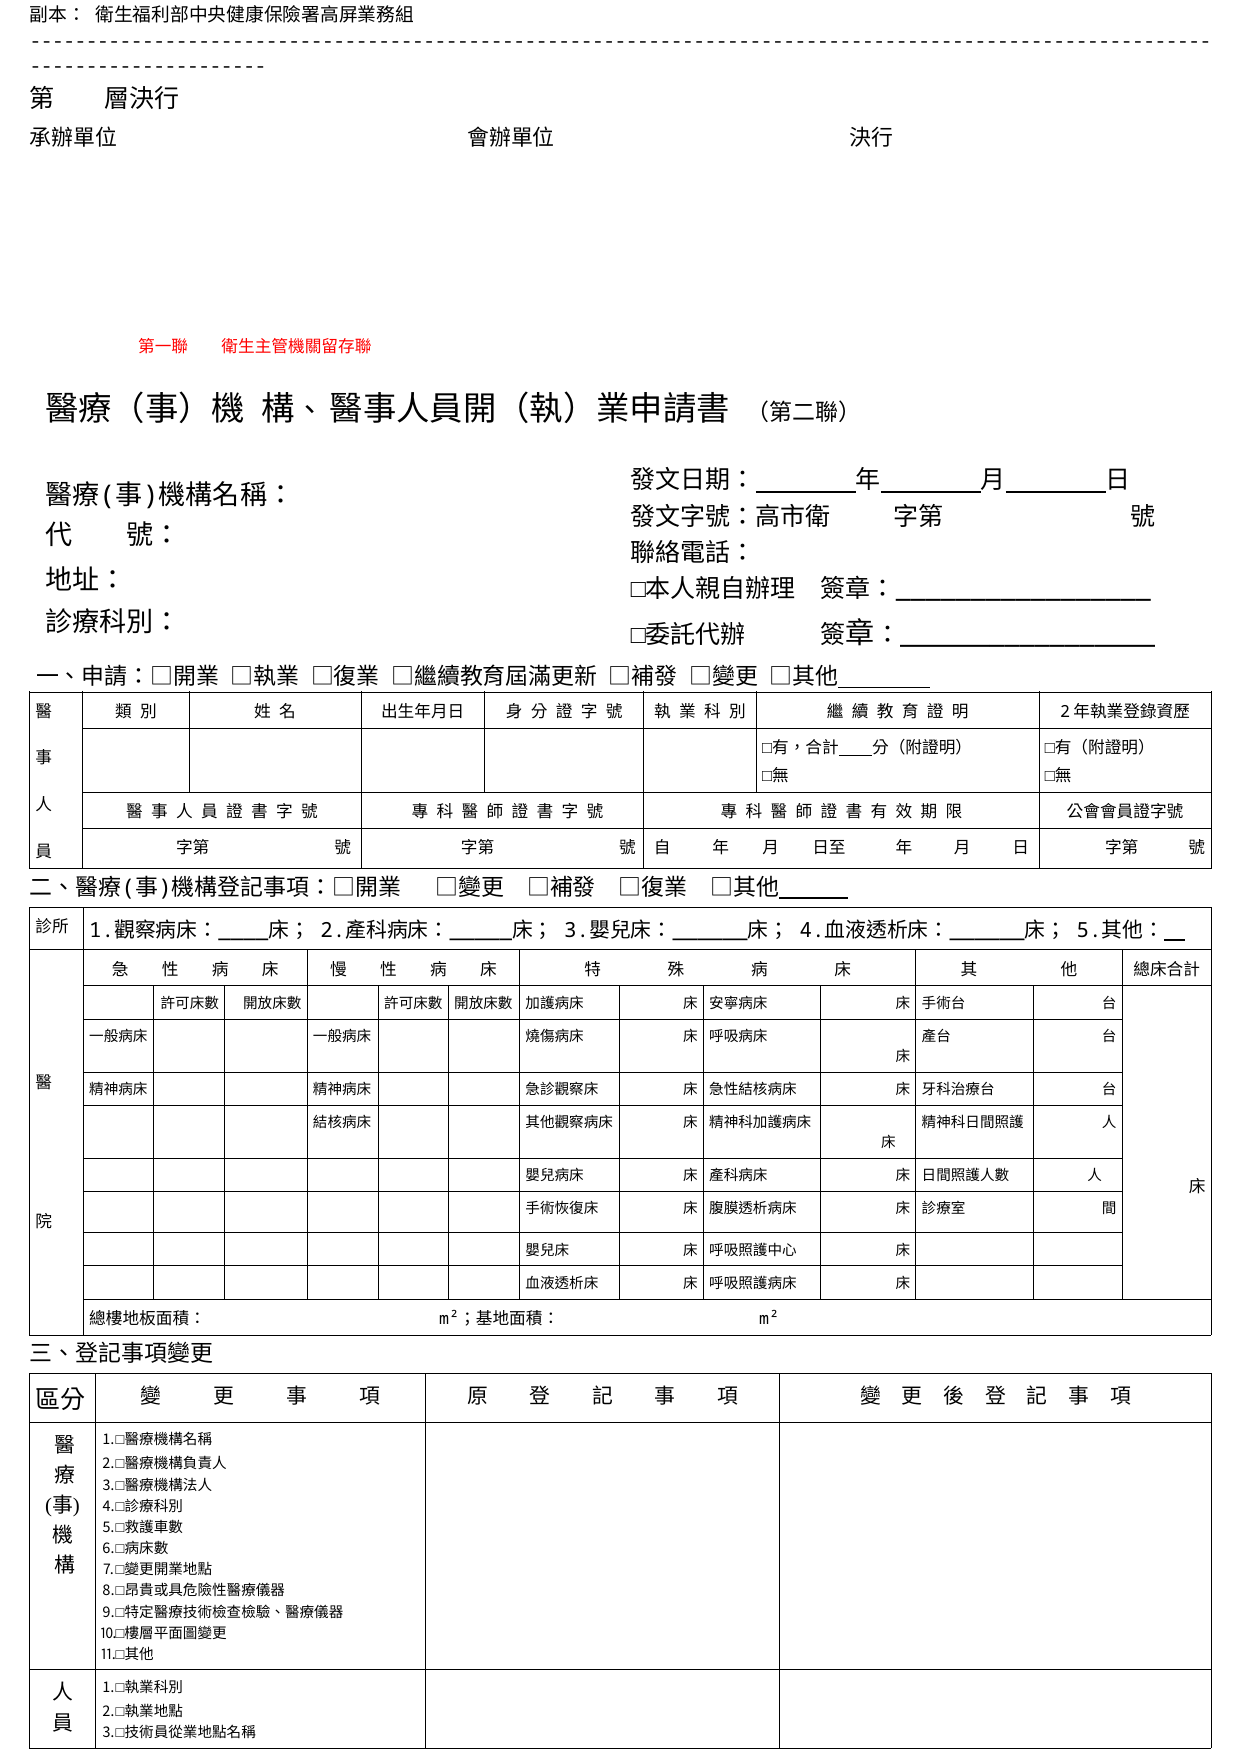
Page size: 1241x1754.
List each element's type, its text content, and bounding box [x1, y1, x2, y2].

table_cell [379, 1233, 448, 1265]
table_cell 其他觀察病床 [520, 1106, 619, 1158]
table_cell 產台 [916, 1020, 1033, 1072]
table_cell 牙科治療台 [916, 1073, 1033, 1105]
table_cell 血液透析床 [520, 1266, 619, 1298]
table_cell [225, 1073, 307, 1105]
text 一、申請：□開業 □執業 □復業 □繼續教育屆滿更新 □補發 □變更 □其他 [29, 658, 1211, 691]
table_header 區分 [30, 1374, 95, 1422]
table_cell [426, 1670, 779, 1748]
table_cell [225, 1266, 307, 1298]
table_cell 加護病床 [520, 986, 619, 1018]
table_cell [225, 1233, 307, 1265]
table_cell 日間照護人數 [916, 1159, 1033, 1191]
table_cell 台 [1034, 1073, 1122, 1105]
table_cell [308, 1266, 378, 1298]
text 第 層決行 [29, 78, 1211, 114]
table_cell [84, 1266, 153, 1298]
table_cell 床 [620, 1020, 703, 1072]
table_cell [83, 729, 189, 792]
table_cell 精神病床 [84, 1073, 153, 1105]
table_cell [379, 1266, 448, 1298]
table_cell 許可床數 [379, 986, 448, 1018]
table_cell □有，合計 分（附證明） □無 [757, 729, 1039, 792]
table_cell ⒈□醫療機構名稱 ⒉□醫療機構負責人 ⒊□醫療機構法人 ⒋□診療科別 ⒌□救護車數 ⒍□病床數 ⒎□變更開業地點 ⒏□昂貴或具危險性醫療儀器 ⒐□特定醫療技術檢查檢驗、醫療儀器 ⒑□樓層平面圖變更 ⒒□其他 [96, 1423, 425, 1669]
table_cell 人 員 [30, 1670, 95, 1748]
table_cell 床 [821, 1020, 915, 1072]
table_cell 間 [1034, 1192, 1122, 1232]
table_cell 呼吸病床 [704, 1020, 820, 1072]
table_cell 床 [620, 986, 703, 1018]
table_cell [84, 1233, 153, 1265]
table_cell 安寧病床 [704, 986, 820, 1018]
table_cell 手術台 [916, 986, 1033, 1018]
table_cell 醫 事 人 員 證 書 字 號 [83, 793, 361, 828]
table_cell [154, 1233, 224, 1265]
table_cell [485, 729, 643, 792]
table_cell ⒈□執業科別 ⒉□執業地點 ⒊□技術員從業地點名稱 [96, 1670, 425, 1748]
table_cell [426, 1423, 779, 1669]
table_cell 呼吸照護中心 [704, 1233, 820, 1265]
table_cell [379, 1020, 448, 1072]
table_cell [379, 1192, 448, 1232]
table_cell 醫 院 [30, 950, 83, 1335]
table_cell 台 [1034, 1020, 1122, 1072]
table_cell [154, 1266, 224, 1298]
text ------------------------------------------------------------------------------------------------------------------------------ [29, 27, 1211, 78]
table_cell [308, 986, 378, 1018]
table_cell □有（附證明） □無 [1040, 729, 1211, 792]
table_cell [449, 1020, 519, 1072]
table_cell [225, 1020, 307, 1072]
table_cell 呼吸照護病床 [704, 1266, 820, 1298]
table_cell [449, 1192, 519, 1232]
table_cell 急 性 病 床 [84, 950, 307, 985]
table_cell [154, 1159, 224, 1191]
table_cell 專 科 醫 師 證 書 字 號 [362, 793, 643, 828]
table_cell [644, 729, 756, 792]
table_cell 公會會員證字號 [1040, 793, 1211, 828]
table_cell 人 [1034, 1159, 1122, 1191]
table_cell 字第 號 [362, 829, 643, 868]
table_header 醫療（事）機 構、 醫事人員開（執）業申請書 （第二聯） [39, 358, 1211, 454]
table_cell [84, 1159, 153, 1191]
table_cell [154, 1073, 224, 1105]
text 三、登記事項變更 [29, 1336, 1211, 1368]
table_cell 字第 號 [83, 829, 361, 868]
table_cell [154, 1106, 224, 1158]
table_header 原 登 記 事 項 [426, 1374, 779, 1422]
table_cell 床 [620, 1266, 703, 1298]
table_cell [308, 1192, 378, 1232]
table_cell 一般病床 [84, 1020, 153, 1072]
table_cell 醫療(事)機構名稱： 代 號： 地址： 診療科別： [39, 454, 625, 658]
table_cell 燒傷病床 [520, 1020, 619, 1072]
table_cell [308, 1159, 378, 1191]
table_cell [308, 1233, 378, 1265]
table_cell 嬰兒床 [520, 1233, 619, 1265]
table_cell 自 年 月 日至 年 月 日 [644, 829, 1039, 868]
table_cell [84, 1192, 153, 1232]
table_header 出生年月日 [362, 693, 484, 728]
table_cell 其 他 [916, 950, 1122, 985]
table_cell 開放床數 [225, 986, 307, 1018]
table_header 變 更 後 登 記 事 項 [780, 1374, 1211, 1422]
table_cell [225, 1192, 307, 1232]
table_cell 精神科加護病床 [704, 1106, 820, 1158]
table_cell 許可床數 [154, 986, 224, 1018]
table_cell [1034, 1266, 1122, 1298]
table_header 繼 續 教 育 證 明 [757, 693, 1039, 728]
table_cell 總床合計 [1123, 950, 1211, 985]
table_cell 腹膜透析病床 [704, 1192, 820, 1232]
table_cell 床 [620, 1073, 703, 1105]
table_cell [225, 1159, 307, 1191]
table_header 2年執業登錄資歷 [1040, 693, 1211, 728]
table_cell 精神科日間照護 [916, 1106, 1033, 1158]
table_header 執 業 科 別 [644, 693, 756, 728]
table_cell 精神病床 [308, 1073, 378, 1105]
table_header 姓 名 [190, 693, 361, 728]
table_cell [379, 1073, 448, 1105]
table_cell 床 [821, 1266, 915, 1298]
table_cell 床 [620, 1233, 703, 1265]
table_cell [84, 1106, 153, 1158]
table_cell [449, 1233, 519, 1265]
table_cell 床 [821, 1192, 915, 1232]
text 副本： 衛生福利部中央健康保險署高屏業務組 [29, 0, 1211, 27]
table_cell 結核病床 [308, 1106, 378, 1158]
table_cell [154, 1020, 224, 1072]
table_cell 開放床數 [449, 986, 519, 1018]
table_header 醫 事 人 員 [30, 693, 82, 868]
table_cell 產科病床 [704, 1159, 820, 1191]
table_cell 人 [1034, 1106, 1122, 1158]
table_cell 床 [821, 1073, 915, 1105]
table_cell [379, 1159, 448, 1191]
table_cell 總樓地板面積： m²；基地面積： m² [84, 1300, 1211, 1335]
table_cell 發文日期： 年 月 日 發文字號：高市衛 字第 號 聯絡電話： □本人親自辦理 簽章：_________________ □委託代辦 簽章：_________________ [625, 454, 1211, 658]
table_cell 急性結核病床 [704, 1073, 820, 1105]
table_cell [84, 986, 153, 1018]
table_cell [449, 1266, 519, 1298]
table_cell [362, 729, 484, 792]
table_header 變 更 事 項 [96, 1374, 425, 1422]
table_cell 診療室 [916, 1192, 1033, 1232]
table_cell 一般病床 [308, 1020, 378, 1072]
table_cell [225, 1106, 307, 1158]
table_cell 台 [1034, 986, 1122, 1018]
table_cell [1034, 1233, 1122, 1265]
table_cell [190, 729, 361, 792]
table_cell 手術恢復床 [520, 1192, 619, 1232]
table_cell 床 [821, 1159, 915, 1191]
table_cell 慢 性 病 床 [308, 950, 519, 985]
table_cell [780, 1670, 1211, 1748]
table_cell 嬰兒病床 [520, 1159, 619, 1191]
table_cell [154, 1192, 224, 1232]
table_cell [379, 1106, 448, 1158]
table_cell 床 [620, 1106, 703, 1158]
table_cell 床 [821, 986, 915, 1018]
table_cell [916, 1266, 1033, 1298]
table_cell 特 殊 病 床 [520, 950, 915, 985]
table_header 1.觀察病床：____床； 2.產科病床：_____床； 3.嬰兒床：______床； 4.血液透析床：______床； 5.其他： [84, 908, 1211, 949]
table_cell [449, 1073, 519, 1105]
table_cell [449, 1106, 519, 1158]
table_cell 床 [620, 1159, 703, 1191]
text 承辦單位 會辦單位 決行 [29, 120, 1211, 152]
table_cell 字第 號 [1040, 829, 1211, 868]
table_header 類 別 [83, 693, 189, 728]
table_cell 床 [821, 1233, 915, 1265]
text 第一聯 衛生主管機關留存聯 [29, 329, 1211, 357]
table_cell [916, 1233, 1033, 1265]
table_cell 專 科 醫 師 證 書 有 效 期 限 [644, 793, 1039, 828]
table_cell 床 [620, 1192, 703, 1232]
table_cell 床 [821, 1106, 915, 1158]
table_cell 醫 療 (事) 機 構 [30, 1423, 95, 1669]
table_header 身 分 證 字 號 [485, 693, 643, 728]
text 二、醫療(事)機構登記事項：□開業 □變更 □補發 □復業 □其他 [29, 869, 1211, 902]
table_cell 床 [1123, 986, 1211, 1298]
table_cell [780, 1423, 1211, 1669]
table_cell [449, 1159, 519, 1191]
table_header 診所 [30, 908, 83, 949]
table_cell 急診觀察床 [520, 1073, 619, 1105]
